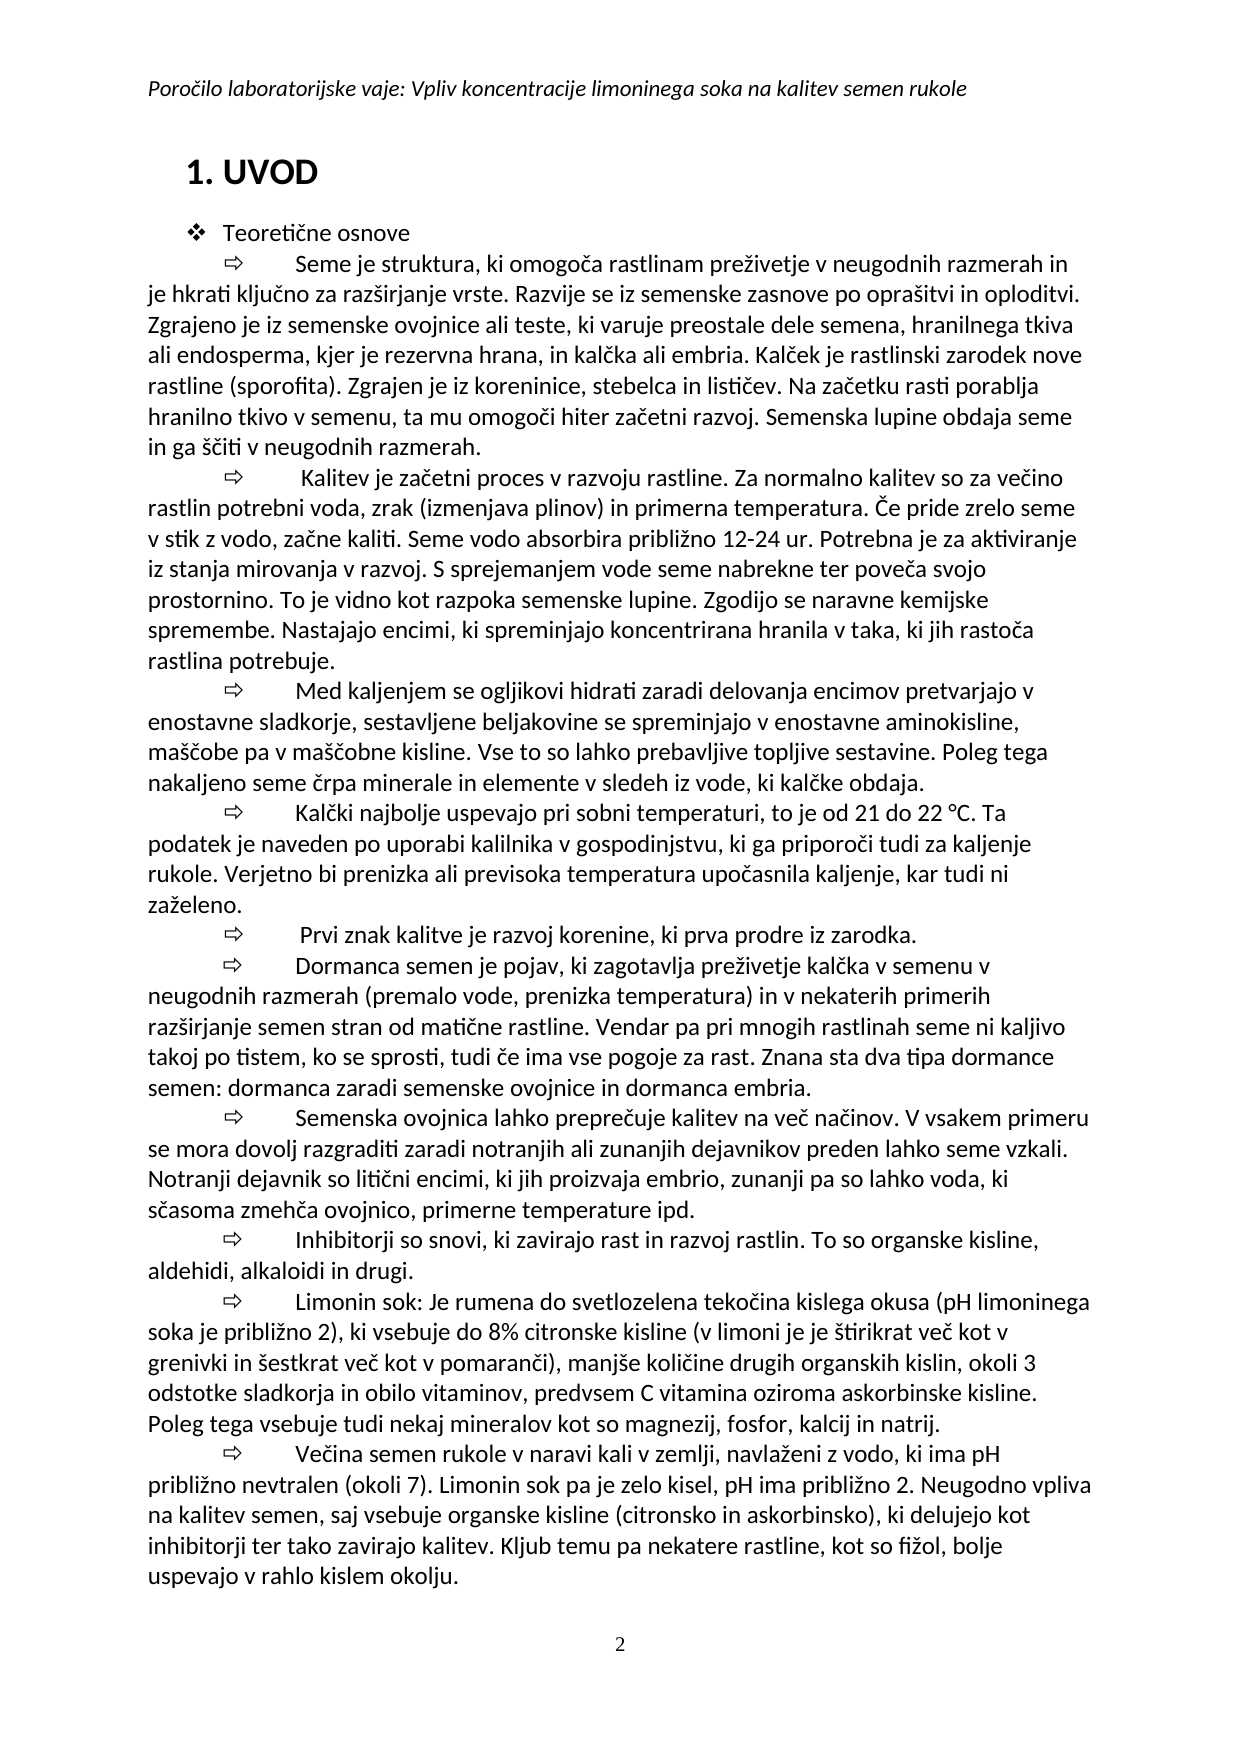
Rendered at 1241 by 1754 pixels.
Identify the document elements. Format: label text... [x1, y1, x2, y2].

subtitle UVOD [185, 148, 1093, 193]
list Dormanca semen je pojav, ki zagotavlja preživetje kalčka v semenu v neugodnih razmerah (premalo vode, prenizka temperatura) in v nekaterih primerih razširjanje semen stran od matične rastline. Vendar pa pri mnogih rastlinah seme ni kaljivo takoj po tistem, ko se sprosti, tudi če ima vse pogoje za rast. Znana sta dva tipa dormance semen: dormanca zaradi semenske ovojnice in dormanca embria. [148, 950, 1093, 1103]
list Limonin sok: Je rumena do svetlozelena tekočina kislega okusa (pH limoninega soka je približno 2), ki vsebuje do 8% citronske kisline (v limoni je je štirikrat več kot v grenivki in šestkrat več kot v pomaranči), manjše količine drugih organskih kislin, okoli 3 odstotke sladkorja in obilo vitaminov, predvsem C vitamina oziroma askorbinske kisline. Poleg tega vsebuje tudi nekaj mineralov kot so magnezij, fosfor, kalcij in natrij. [148, 1286, 1093, 1438]
list Prvi znak kalitve je razvoj korenine, ki prva prodre iz zarodka. [223, 919, 1093, 950]
list Semenska ovojnica lahko preprečuje kalitev na več načinov. V vsakem primeru se mora dovolj razgraditi zaradi notranjih ali zunanjih dejavnikov preden lahko seme vzkali. Notranji dejavnik so litični encimi, ki jih proizvaja embrio, zunanji pa so lahko voda, ki sčasoma zmehča ovojnico, primerne temperature ipd. [148, 1103, 1093, 1225]
list Kalitev je začetni proces v razvoju rastline. Za normalno kalitev so za večino rastlin potrebni voda, zrak (izmenjava plinov) in primerna temperatura. Če pride zrelo seme v stik z vodo, začne kaliti. Seme vodo absorbira približno 12-24 ur. Potrebna je za aktiviranje iz stanja mirovanja v razvoj. S sprejemanjem vode seme nabrekne ter poveča svojo prostornino. To je vidno kot razpoka semenske lupine. Zgodijo se naravne kemijske spremembe. Nastajajo encimi, ki spreminjajo koncentrirana hranila v taka, ki jih rastoča rastlina potrebuje. [148, 462, 1093, 675]
list Inhibitorji so snovi, ki zavirajo rast in razvoj rastlin. To so organske kisline, aldehidi, alkaloidi in drugi. [148, 1225, 1093, 1286]
list Večina semen rukole v naravi kali v zemlji, navlaženi z vodo, ki ima pH približno nevtralen (okoli 7). Limonin sok pa je zelo kisel, pH ima približno 2. Neugodno vpliva na kalitev semen, saj vsebuje organske kisline (citronsko in askorbinsko), ki delujejo kot inhibitorji ter tako zavirajo kalitev. Kljub temu pa nekatere rastline, kot so fižol, bolje uspevajo v rahlo kislem okolju. [148, 1438, 1093, 1591]
list Seme je struktura, ki omogoča rastlinam preživetje v neugodnih razmerah in je hkrati ključno za razširjanje vrste. Razvije se iz semenske zasnove po oprašitvi in oploditvi. Zgrajeno je iz semenske ovojnice ali teste, ki varuje preostale dele semena, hranilnega tkiva ali endosperma, kjer je rezervna hrana, in kalčka ali embria. Kalček je rastlinski zarodek nove rastline (sporofita). Zgrajen je iz koreninice, stebelca in lističev. Na začetku rasti porablja hranilno tkivo v semenu, ta mu omogoči hiter začetni razvoj. Semenska lupine obdaja seme in ga ščiti v neugodnih razmerah. [148, 248, 1093, 462]
list Teoretične osnove [185, 217, 1093, 248]
list Med kaljenjem se ogljikovi hidrati zaradi delovanja encimov pretvarjajo v enostavne sladkorje, sestavljene beljakovine se spreminjajo v enostavne aminokisline, maščobe pa v maščobne kisline. Vse to so lahko prebavljive topljive sestavine. Poleg tega nakaljeno seme črpa minerale in elemente v sledeh iz vode, ki kalčke obdaja. [148, 675, 1093, 797]
list Kalčki najbolje uspevajo pri sobni temperaturi, to je od 21 do 22 °C. Ta podatek je naveden po uporabi kalilnika v gospodinjstvu, ki ga priporoči tudi za kaljenje rukole. Verjetno bi prenizka ali previsoka temperatura upočasnila kaljenje, kar tudi ni zaželeno. [148, 797, 1093, 919]
